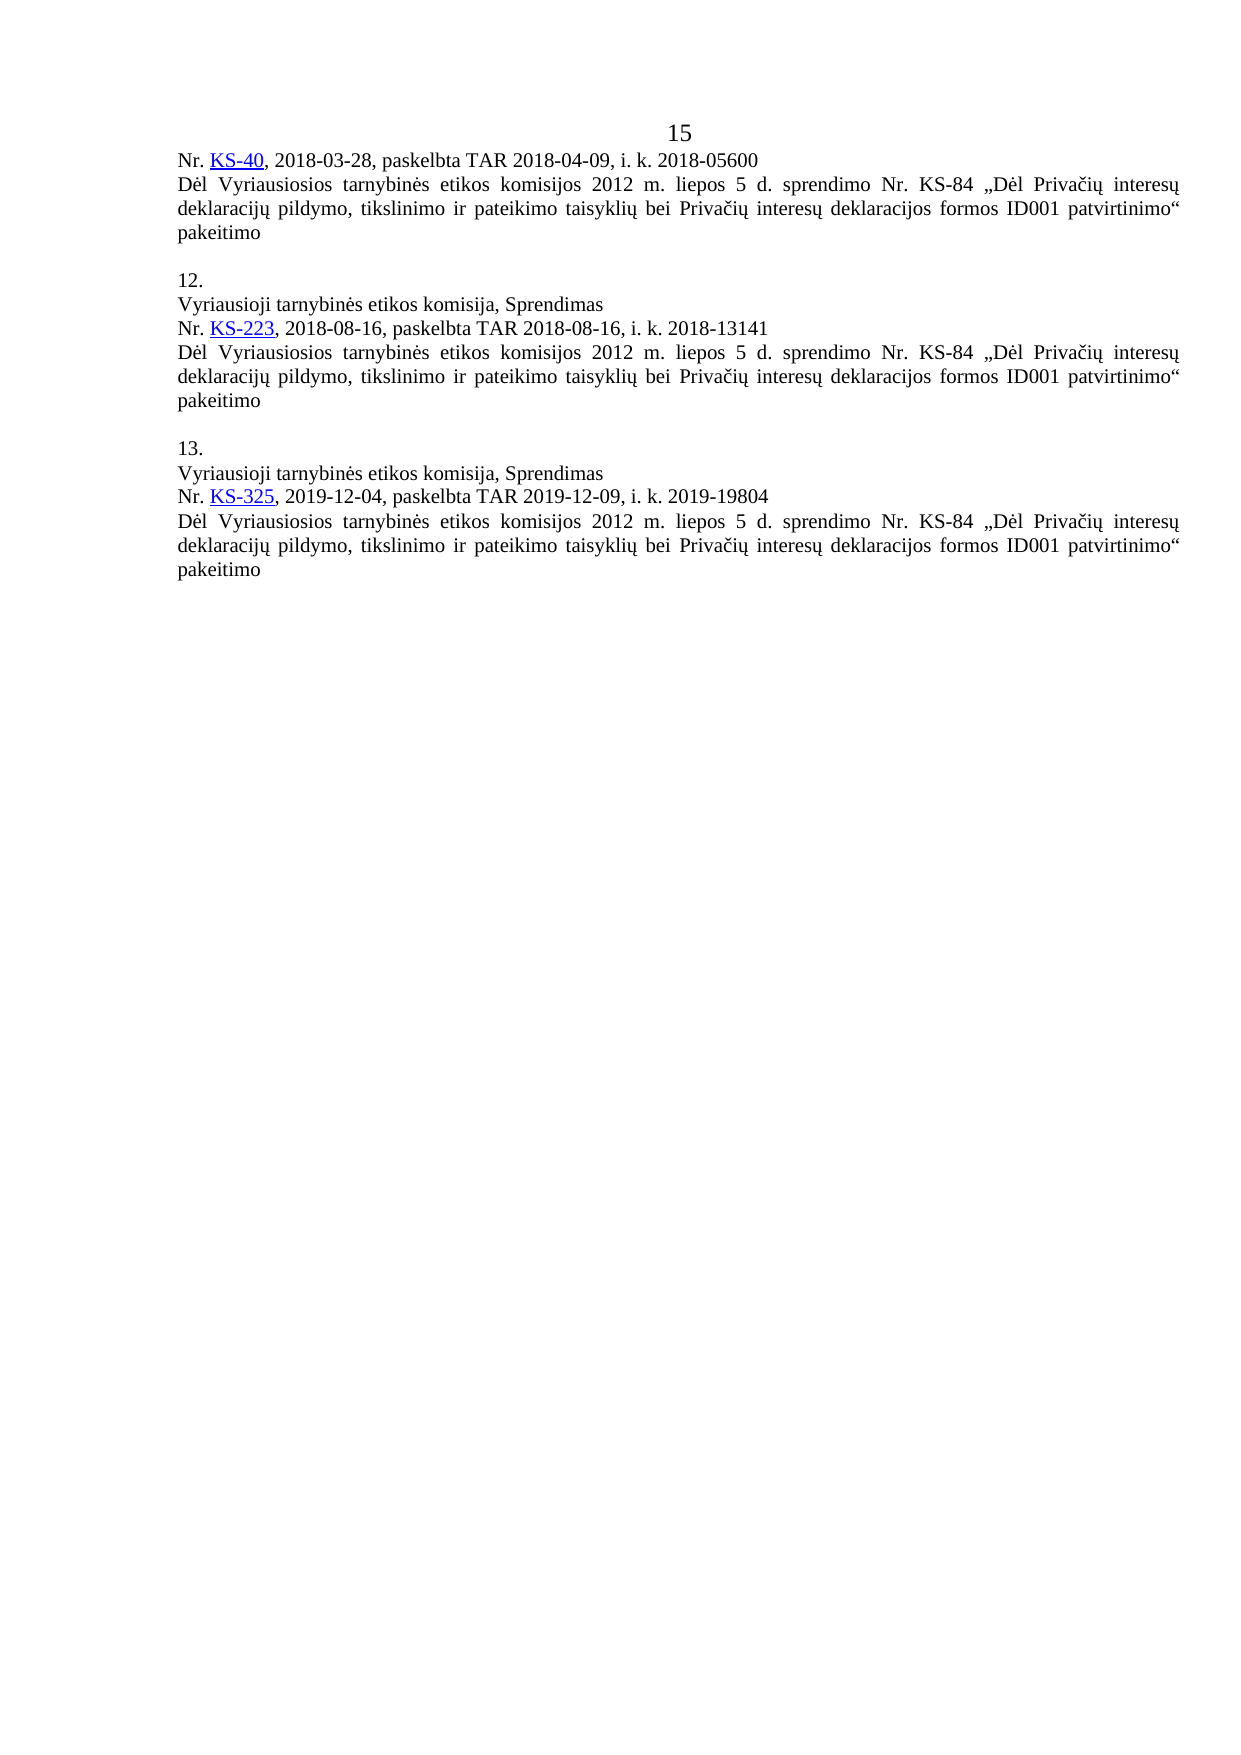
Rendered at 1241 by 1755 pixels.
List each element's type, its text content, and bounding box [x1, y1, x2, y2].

text Nr. KS-325, 2019-12-04, paskelbta TAR 2019-12-09, i. k. 2019-19804 [177, 484, 1181, 508]
text Vyriausioji tarnybinės etikos komisija, Sprendimas [177, 460, 1181, 484]
text Nr. KS-40, 2018-03-28, paskelbta TAR 2018-04-09, i. k. 2018-05600 [177, 148, 1181, 172]
text Vyriausioji tarnybinės etikos komisija, Sprendimas [177, 292, 1181, 316]
text Nr. KS-223, 2018-08-16, paskelbta TAR 2018-08-16, i. k. 2018-13141 [177, 316, 1181, 340]
text 13. [177, 436, 1181, 460]
text Dėl Vyriausiosios tarnybinės etikos komisijos 2012 m. liepos 5 d. sprendimo Nr. KS-84 „Dėl Privačių interesų deklaracijų pildymo, tikslinimo ir pateikimo taisyklių bei Privačių interesų deklaracijos formos ID001 patvirtinimo“ pakeitimo [177, 340, 1181, 412]
text 12. [177, 268, 1181, 292]
text Dėl Vyriausiosios tarnybinės etikos komisijos 2012 m. liepos 5 d. sprendimo Nr. KS-84 „Dėl Privačių interesų deklaracijų pildymo, tikslinimo ir pateikimo taisyklių bei Privačių interesų deklaracijos formos ID001 patvirtinimo“ pakeitimo [177, 172, 1181, 244]
text Dėl Vyriausiosios tarnybinės etikos komisijos 2012 m. liepos 5 d. sprendimo Nr. KS-84 „Dėl Privačių interesų deklaracijų pildymo, tikslinimo ir pateikimo taisyklių bei Privačių interesų deklaracijos formos ID001 patvirtinimo“ pakeitimo [177, 508, 1181, 581]
